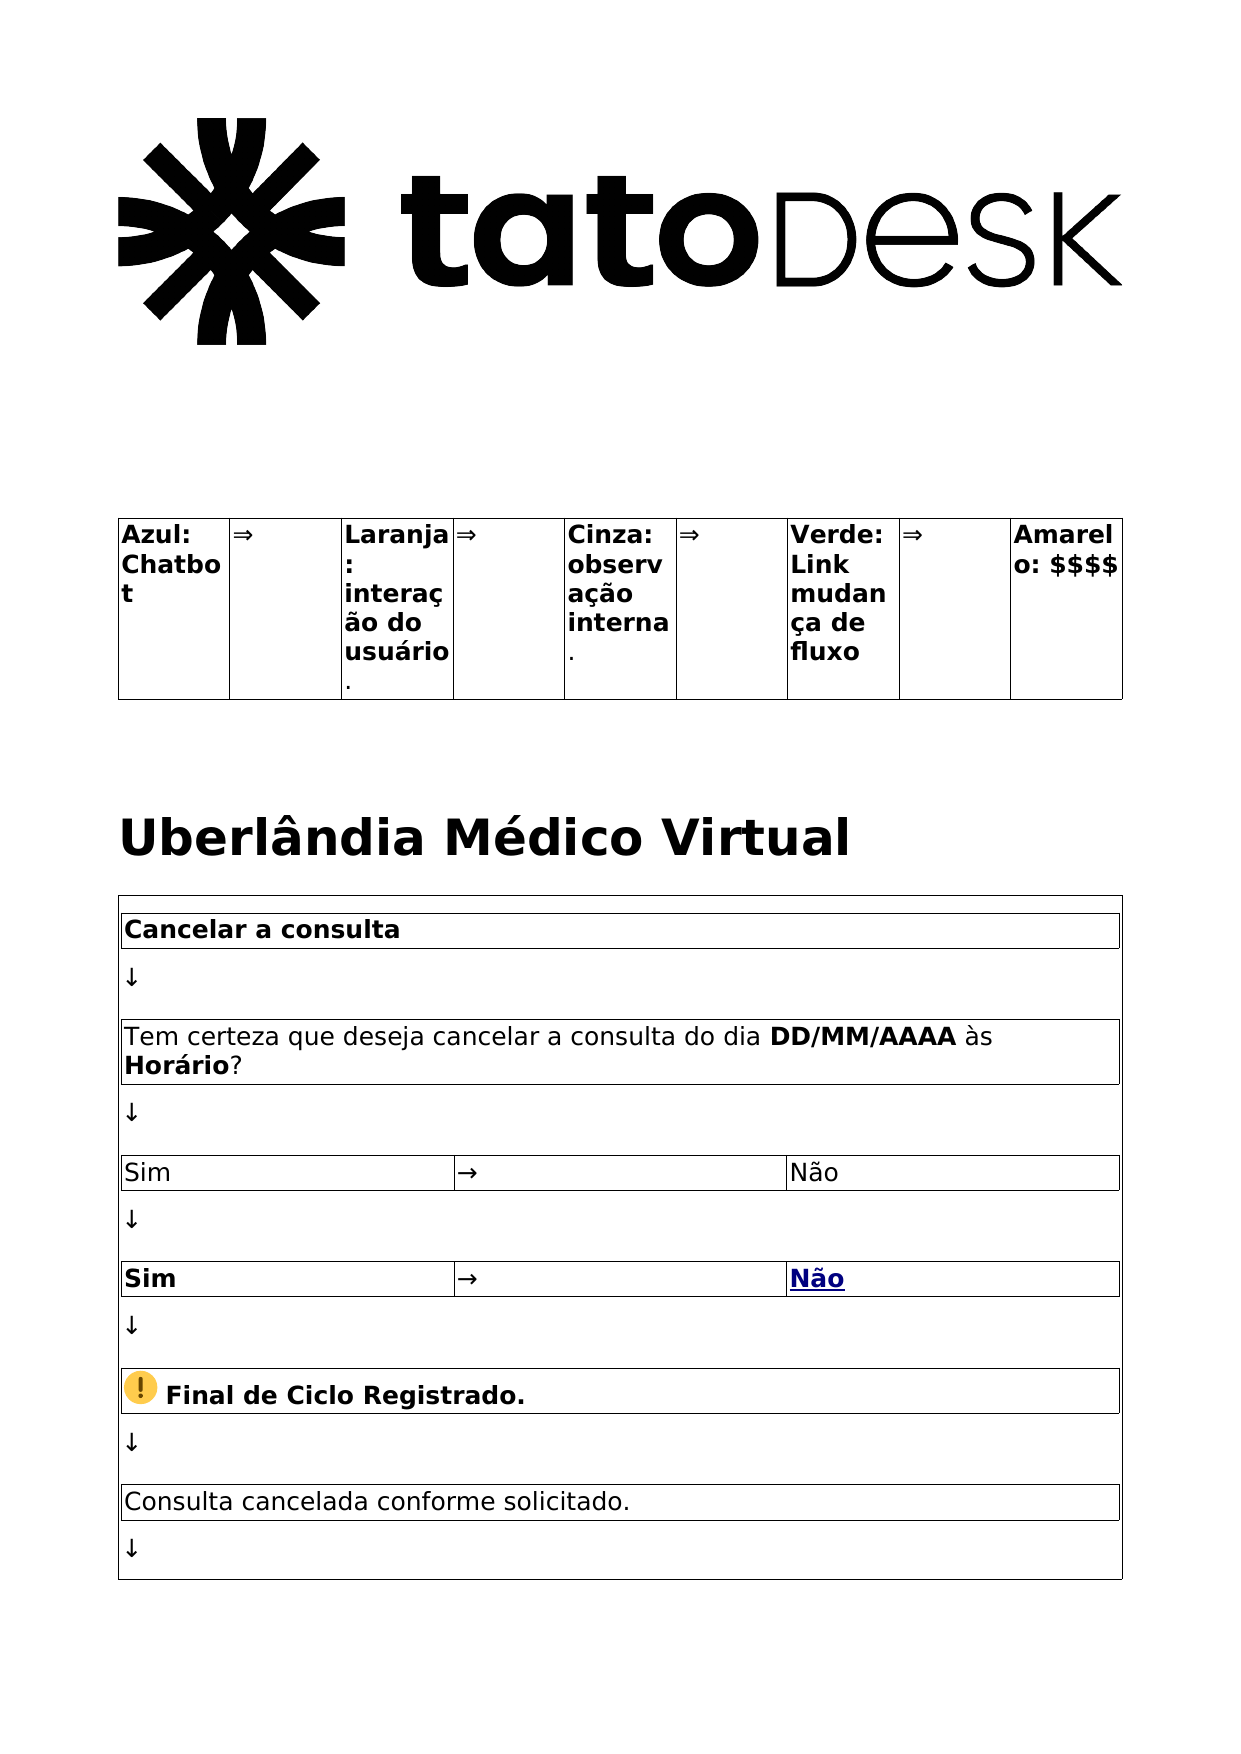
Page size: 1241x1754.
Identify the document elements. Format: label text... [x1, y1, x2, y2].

picture [118, 118, 1123, 345]
table_header Não [787, 1262, 1119, 1296]
table_header Cancelar a consulta [122, 914, 1119, 948]
table_header ⇒ [677, 519, 787, 699]
table_header ⇒ [900, 519, 1010, 699]
subtitle Uberlândia Médico Virtual [118, 809, 1122, 868]
table_header Não [787, 1156, 1119, 1190]
table_header Consulta cancelada conforme solicitado. [122, 1485, 1119, 1519]
table_header Tem certeza que deseja cancelar a consulta do dia DD/MM/AAAA às Horário? [122, 1020, 1119, 1083]
table_header Cinza: observação interna. [565, 519, 676, 699]
table_header Verde: Link mudança de fluxo [788, 519, 899, 699]
table_header Laranja: interação do usuário. [342, 519, 453, 699]
table_header Sim [122, 1262, 454, 1296]
table_header ↓ ↓ ↓ ↓ ↓ ↓ [119, 896, 1122, 1579]
table_header ⇒ [230, 519, 341, 699]
table_header ⇒ [454, 519, 564, 699]
table_header Sim [122, 1156, 454, 1190]
table_header → [455, 1262, 786, 1296]
table_header → [455, 1156, 786, 1190]
table_header Amarelo: $$$$ [1011, 519, 1122, 699]
table_header Final de Ciclo Registrado. [122, 1369, 1119, 1413]
table_header Azul: Chatbot [119, 519, 229, 699]
